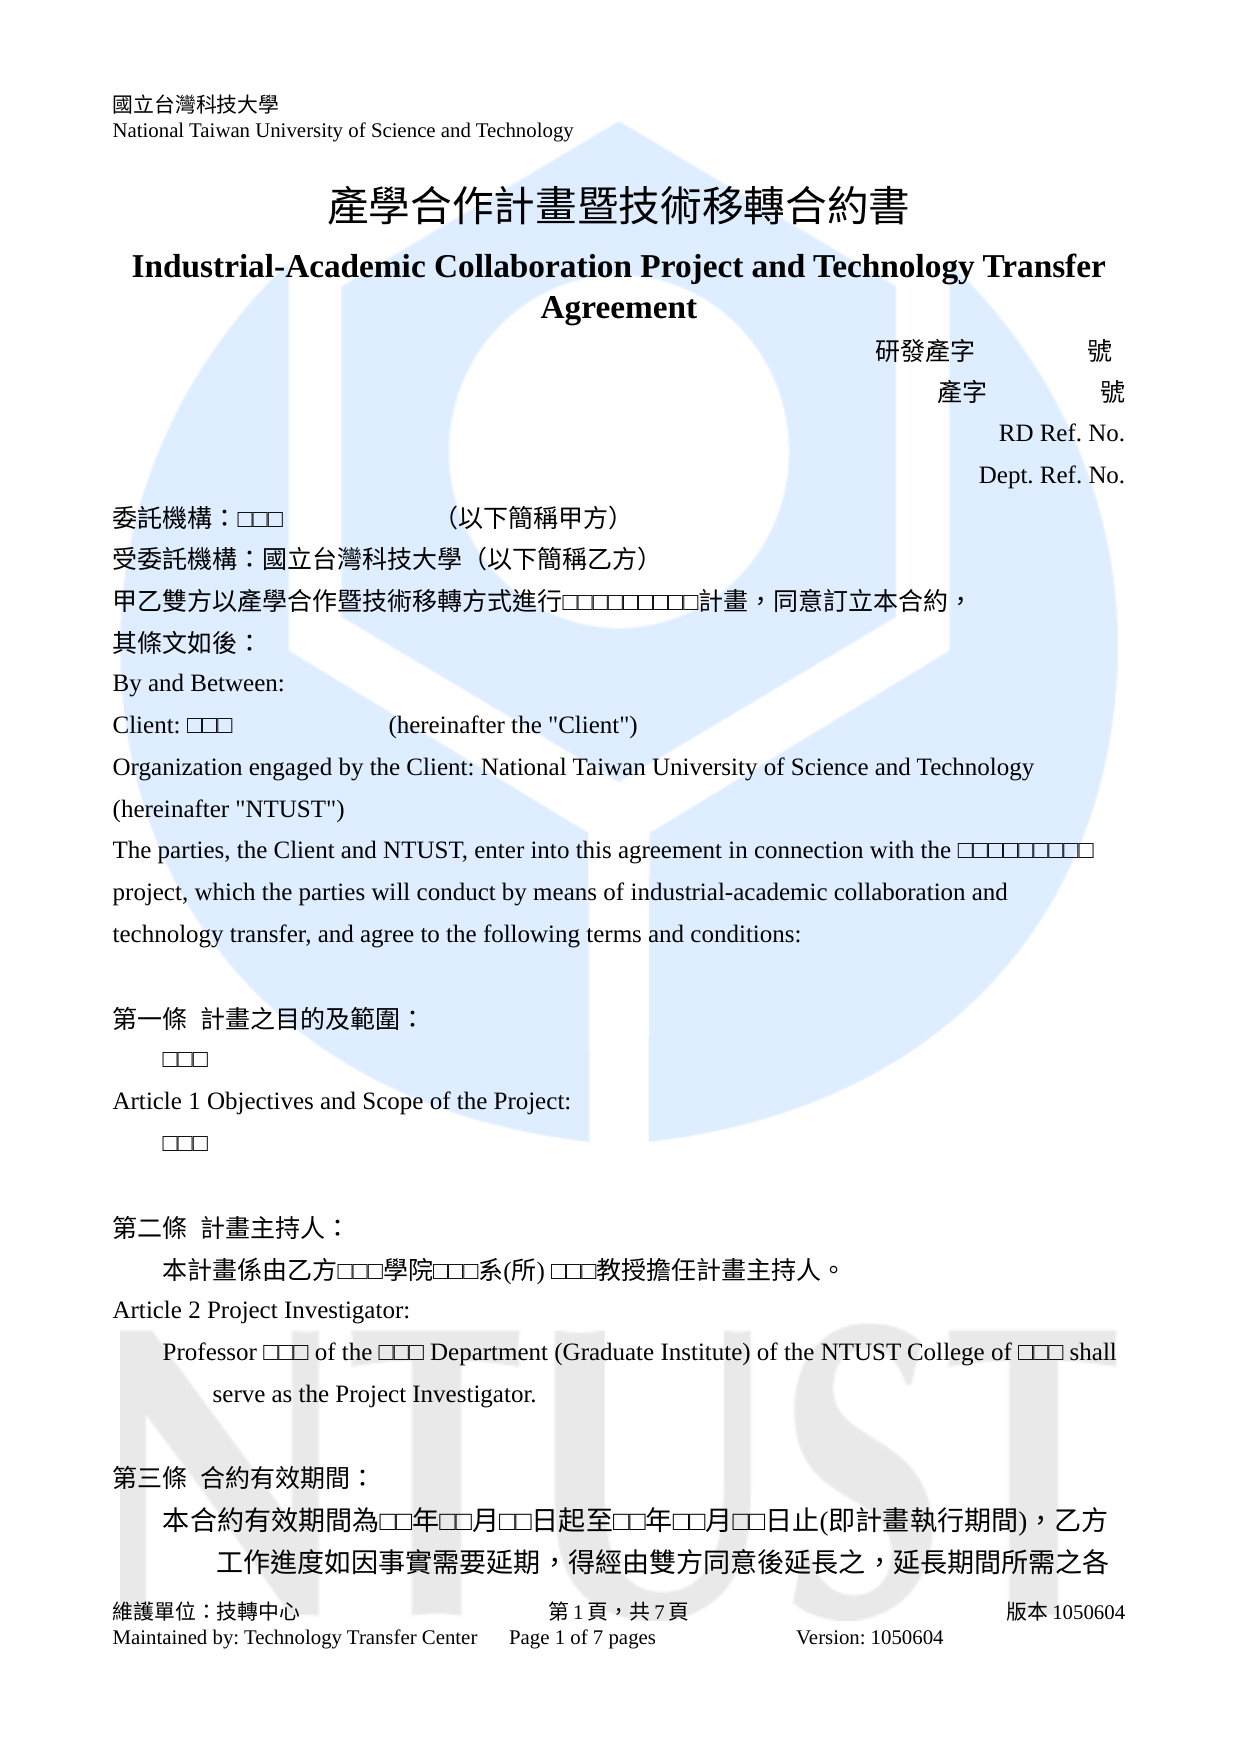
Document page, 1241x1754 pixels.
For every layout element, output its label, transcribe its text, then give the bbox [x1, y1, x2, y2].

text By and Between: [112, 663, 120, 704]
text 第二條 計畫主持人： [112, 1206, 120, 1247]
text 第三條 合約有效期間： [1118, 1456, 1125, 1498]
text 產學合作計畫暨技術移轉合約書 [1118, 161, 1125, 245]
text □□□ [112, 1038, 120, 1080]
text 其條文如後： [112, 621, 120, 663]
text RD Ref. No. [1118, 412, 1125, 454]
text 研發產字 號 [112, 328, 120, 370]
text □□□ [1118, 1038, 1125, 1080]
text 第一條 計畫之目的及範圍： [112, 997, 120, 1038]
text □□□ [1118, 1122, 1125, 1164]
text 第一條 計畫之目的及範圍： [1118, 997, 1125, 1038]
text RD Ref. No. [112, 412, 120, 454]
text 第二條 計畫主持人： [1118, 1206, 1125, 1247]
text 其條文如後： [1118, 621, 1125, 663]
text 產學合作計畫暨技術移轉合約書 [112, 161, 120, 245]
text 產字 號 [112, 370, 120, 412]
text 產字 號 [1118, 370, 1125, 412]
text □□□ [112, 1122, 120, 1164]
text 研發產字 號 [1118, 328, 1125, 370]
